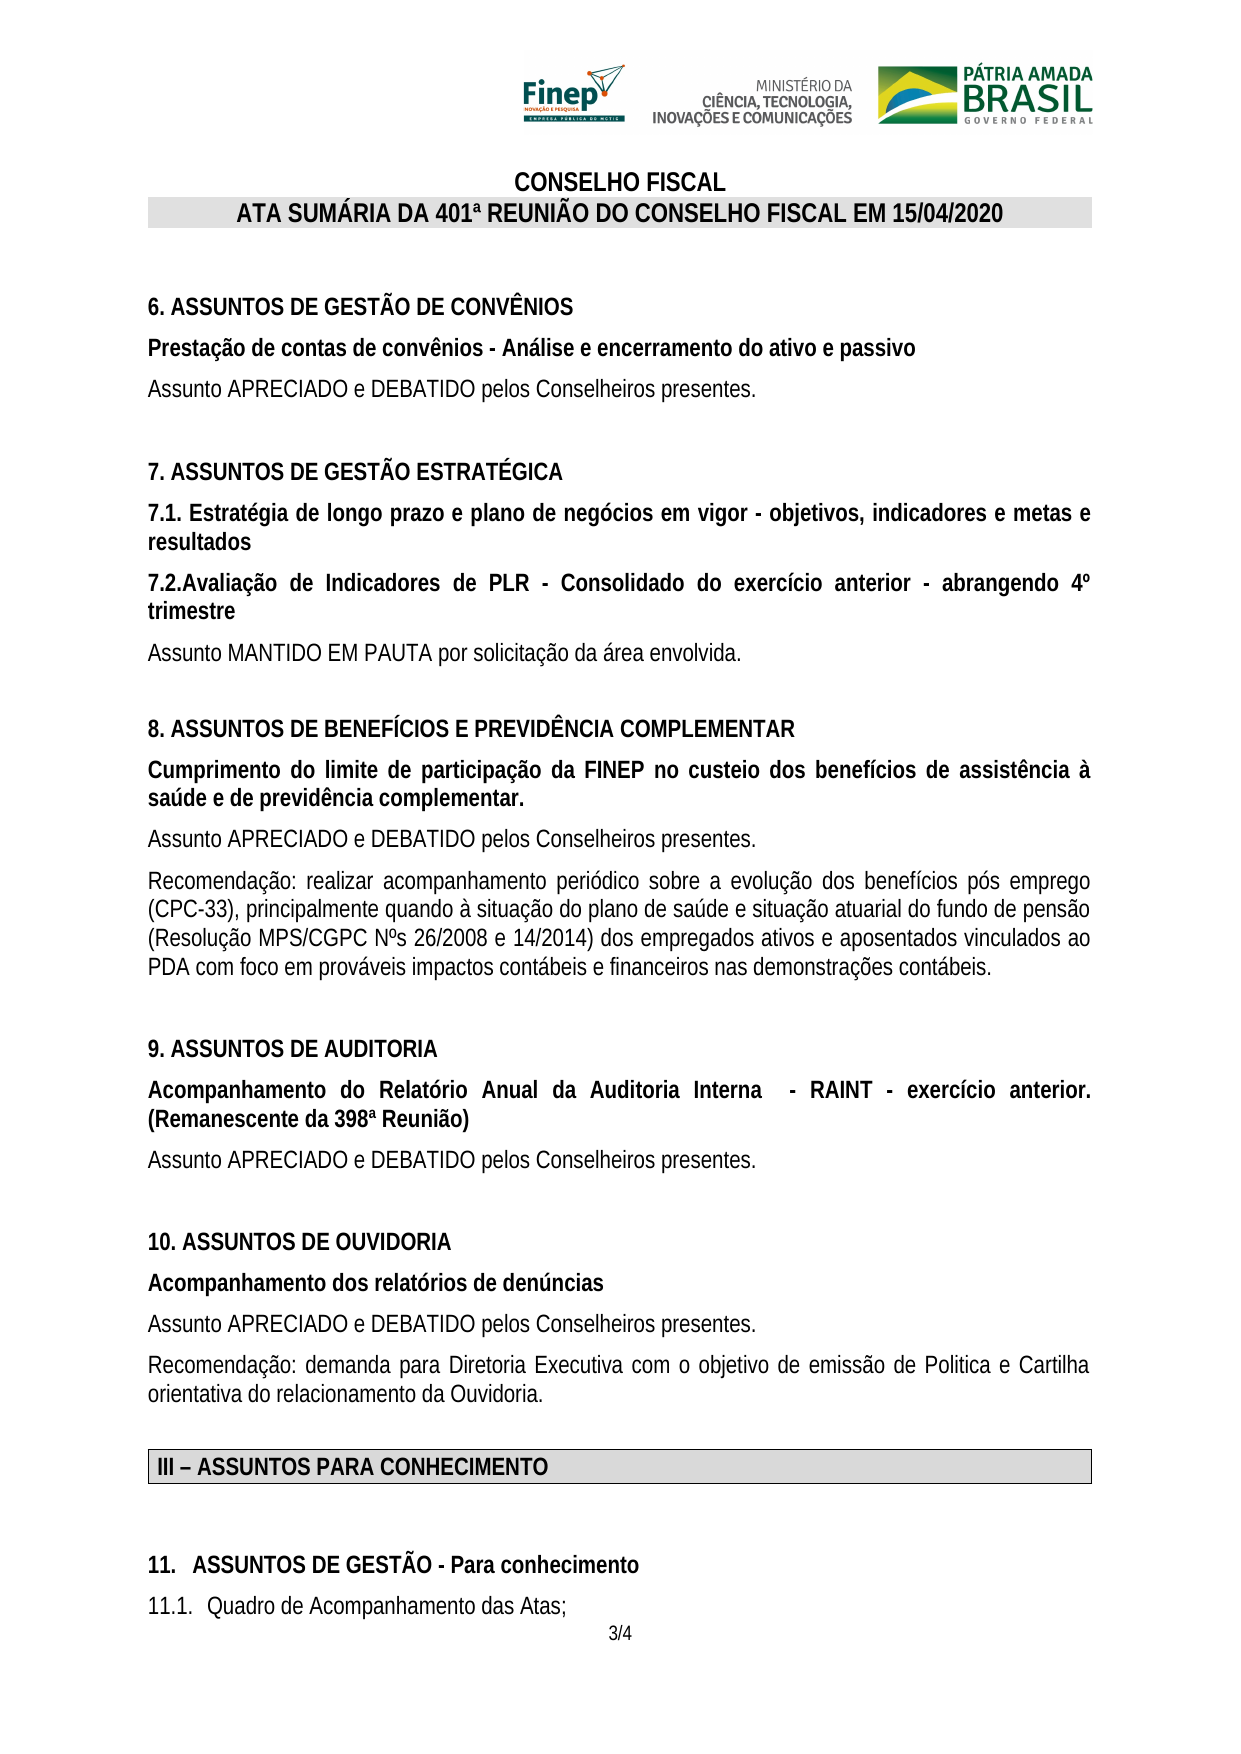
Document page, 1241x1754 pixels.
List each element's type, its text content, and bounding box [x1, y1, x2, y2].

text Recomendação: demanda para Diretoria Executiva com o objetivo de emissão de Politica e Cartilha orientativa do relacionamento da Ouvidoria. [148, 1351, 1092, 1408]
text Cumprimento do limite de participação da FINEP no custeio dos benefícios de assistência à saúde e de previdência complementar. [148, 755, 1092, 812]
text 6. ASSUNTOS DE GESTÃO DE CONVÊNIOS [148, 292, 1092, 321]
text Acompanhamento dos relatórios de denúncias [148, 1268, 1092, 1297]
text Prestação de contas de convênios - Análise e encerramento do ativo e passivo [148, 333, 1092, 362]
text Assunto APRECIADO e DEBATIDO pelos Conselheiros presentes. [148, 1145, 1092, 1173]
text Acompanhamento do Relatório Anual da Auditoria Interna - RAINT - exercício anterior. (Remanescente da 398ª Reunião) [148, 1075, 1092, 1132]
text 7.1. Estratégia de longo prazo e plano de negócios em vigor - objetivos, indicadores e metas e resultados [148, 498, 1092, 555]
text 7.2.Avaliação de Indicadores de PLR - Consolidado do exercício anterior - abrangendo 4º trimestre [148, 568, 1092, 625]
text Recomendação: realizar acompanhamento periódico sobre a evolução dos benefícios pós emprego (CPC-33), principalmente quando à situação do plano de saúde e situação atuarial do fundo de pensão (Resolução MPS/CGPC Nºs 26/2008 e 14/2014) dos empregados ativos e aposentados vinculados ao PDA com foco em prováveis impactos contábeis e financeiros nas demonstrações contábeis. [148, 866, 1092, 980]
text Assunto MANTIDO EM PAUTA por solicitação da área envolvida. [148, 637, 1092, 666]
text Assunto APRECIADO e DEBATIDO pelos Conselheiros presentes. [148, 374, 1092, 403]
text 10. ASSUNTOS DE OUVIDORIA [148, 1227, 1092, 1256]
text 7. ASSUNTOS DE GESTÃO ESTRATÉGICA [148, 457, 1092, 485]
text 9. ASSUNTOS DE AUDITORIA [148, 1034, 1092, 1062]
text III – ASSUNTOS PARA CONHECIMENTO [149, 1450, 1091, 1483]
text Assunto APRECIADO e DEBATIDO pelos Conselheiros presentes. [148, 824, 1092, 853]
text 11.1. Quadro de Acompanhamento das Atas; [148, 1591, 1092, 1620]
text Assunto APRECIADO e DEBATIDO pelos Conselheiros presentes. [148, 1309, 1092, 1338]
text 11. ASSUNTOS DE GESTÃO - Para conhecimento [148, 1550, 1092, 1579]
list 8. ASSUNTOS DE BENEFÍCIOS E PREVIDÊNCIA COMPLEMENTAR [148, 713, 1092, 742]
